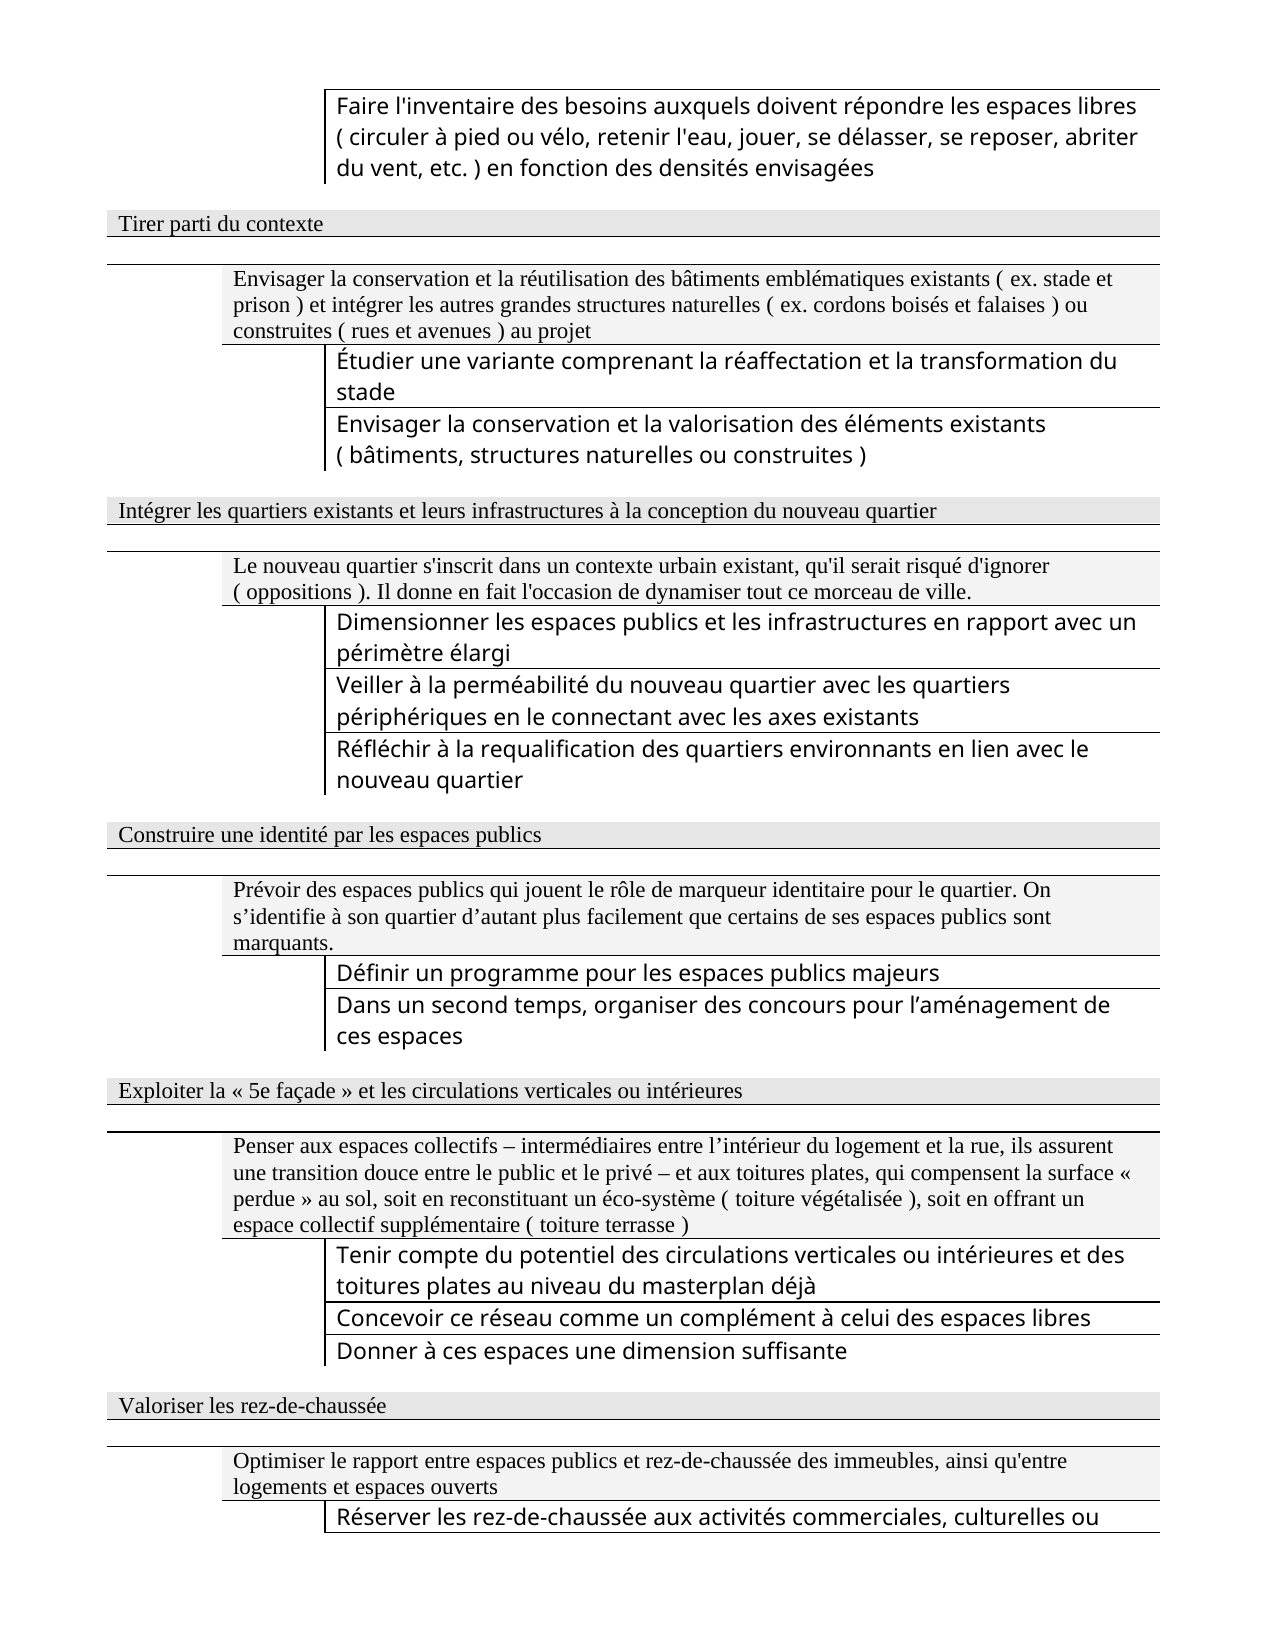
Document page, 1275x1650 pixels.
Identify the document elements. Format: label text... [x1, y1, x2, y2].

table_cell [107, 668, 324, 732]
table_cell [107, 876, 222, 955]
table_cell [107, 184, 1160, 210]
table_cell [107, 988, 324, 1051]
table_cell Réserver les rez-de-chaussée aux activités commerciales, culturelles ou [326, 1501, 1160, 1532]
table_cell Penser aux espaces collectifs – intermédiaires entre l’intérieur du logement et la rue, ils assurent une transition douce entre le public et le privé – et aux toitures plates, qui compensent la surface « perdue » au sol, soit en reconstituant un éco-système ( toiture végétalisée ), soit en offrant un espace collectif supplémentaire ( toiture terrasse ) [222, 1133, 1160, 1238]
table_cell [107, 1366, 1160, 1392]
table_cell Faire l'inventaire des besoins auxquels doivent répondre les espaces libres ( circuler à pied ou vélo, retenir l'eau, jouer, se délasser, se reposer, abriter du vent, etc. ) en fonction des densités envisagées [326, 90, 1160, 183]
table_cell [107, 605, 324, 668]
table_cell Valoriser les rez-de-chaussée [107, 1392, 1160, 1419]
table_cell [107, 1051, 1160, 1078]
table_cell Concevoir ce réseau comme un complément à celui des espaces libres [326, 1303, 1160, 1334]
table_cell Dans un second temps, organiser des concours pour l’aménagement de ces espaces [326, 989, 1160, 1051]
table_cell Réfléchir à la requalification des quartiers environnants en lien avec le nouveau quartier [326, 733, 1160, 795]
table_cell [107, 732, 324, 795]
table_cell Intégrer les quartiers existants et leurs infrastructures à la conception du nouveau quartier [107, 497, 1160, 523]
table_cell Le nouveau quartier s'inscrit dans un contexte urbain existant, qu'il serait risqué d'ignorer ( oppositions ). Il donne en fait l'occasion de dynamiser tout ce morceau de ville. [222, 552, 1160, 604]
table_cell [107, 1420, 1160, 1446]
table_cell Construire une identité par les espaces publics [107, 822, 1160, 848]
table_cell Tirer parti du contexte [107, 210, 1160, 236]
table_cell Définir un programme pour les espaces publics majeurs [326, 956, 1160, 988]
table_cell Étudier une variante comprenant la réaffectation et la transformation du stade [326, 345, 1160, 407]
table_cell [107, 89, 324, 183]
table_cell [107, 1500, 324, 1532]
table_cell [107, 1238, 324, 1301]
table_cell [107, 525, 1160, 551]
table_cell [107, 344, 324, 407]
table_cell Tenir compte du potentiel des circulations verticales ou intérieures et des toitures plates au niveau du masterplan déjà [326, 1239, 1160, 1301]
table_cell [107, 1301, 324, 1334]
table_cell [107, 407, 324, 471]
table_cell [107, 237, 1160, 263]
table_cell Envisager la conservation et la valorisation des éléments existants ( bâtiments, structures naturelles ou construites ) [326, 408, 1160, 471]
table_cell [107, 471, 1160, 497]
table_cell [107, 552, 222, 604]
table_cell Dimensionner les espaces publics et les infrastructures en rapport avec un périmètre élargi [326, 606, 1160, 668]
table_cell Veiller à la perméabilité du nouveau quartier avec les quartiers périphériques en le connectant avec les axes existants [326, 669, 1160, 732]
table_cell [107, 1133, 222, 1238]
table_cell Optimiser le rapport entre espaces publics et rez-de-chaussée des immeubles, ainsi qu'entre logements et espaces ouverts [222, 1447, 1160, 1500]
table_cell Exploiter la « 5e façade » et les circulations verticales ou intérieures [107, 1078, 1160, 1104]
table_cell [107, 955, 324, 988]
table_cell [107, 795, 1160, 822]
table_cell Envisager la conservation et la réutilisation des bâtiments emblématiques existants ( ex. stade et prison ) et intégrer les autres grandes structures naturelles ( ex. cordons boisés et falaises ) ou construites ( rues et avenues ) au projet [222, 265, 1160, 344]
table_cell [107, 1334, 324, 1366]
table_cell [107, 265, 222, 344]
table_cell Donner à ces espaces une dimension suffisante [326, 1335, 1160, 1366]
table_cell [107, 1447, 222, 1500]
table_cell [107, 1105, 1160, 1131]
table_cell [107, 849, 1160, 875]
table_cell Prévoir des espaces publics qui jouent le rôle de marqueur identitaire pour le quartier. On s’identifie à son quartier d’autant plus facilement que certains de ses espaces publics sont marquants. [222, 876, 1160, 955]
